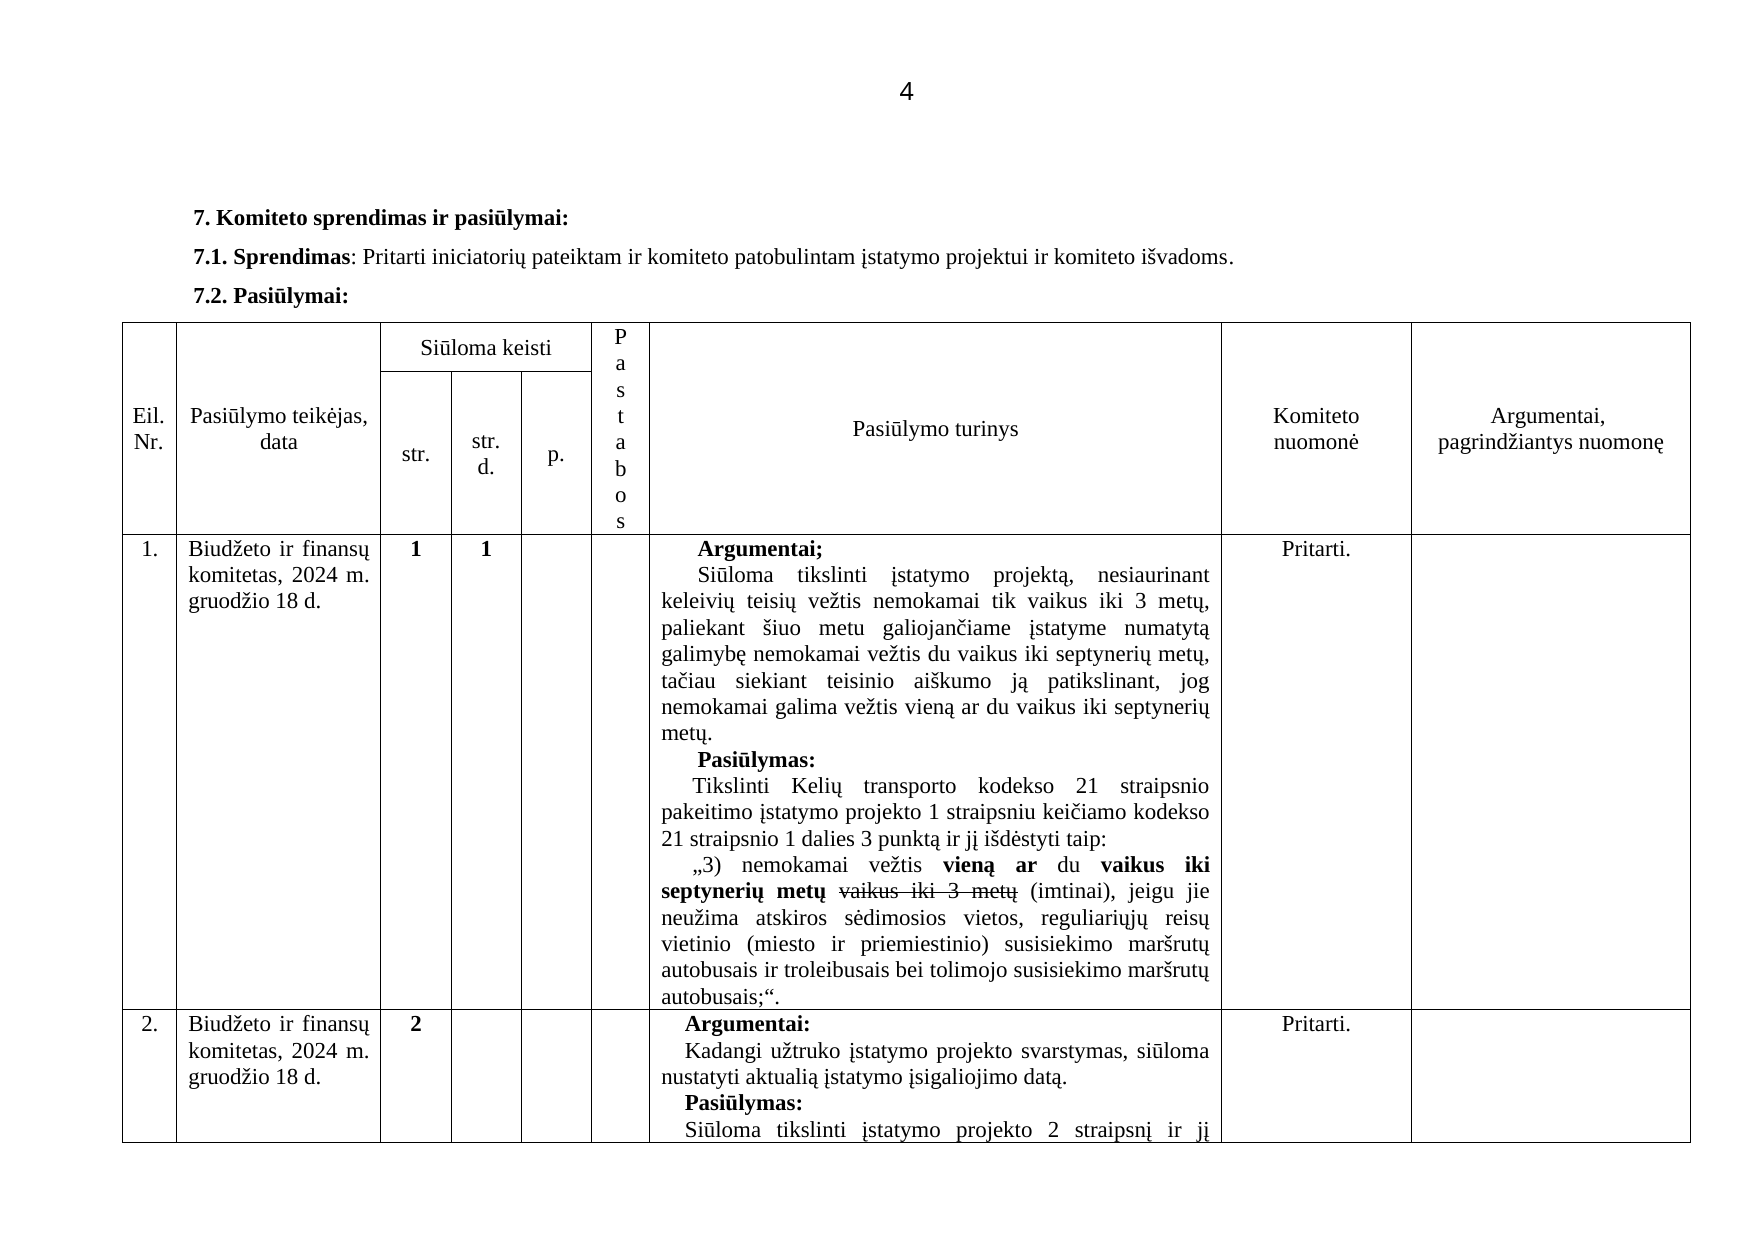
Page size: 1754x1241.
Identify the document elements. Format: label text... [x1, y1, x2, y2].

table_header Eil. Nr. [123, 323, 176, 534]
table_cell Argumentai; Siūloma tikslinti įstatymo projektą, nesiaurinant keleivių teisių vežtis nemokamai tik vaikus iki 3 metų, paliekant šiuo metu galiojančiame įstatyme numatytą galimybę nemokamai vežtis du vaikus iki septynerių metų, tačiau siekiant teisinio aiškumo ją patikslinant, jog nemokamai galima vežtis vieną ar du vaikus iki septynerių metų. Pasiūlymas: Tikslinti Kelių transporto kodekso 21 straipsnio pakeitimo įstatymo projekto 1 straipsniu keičiamo kodekso 21 straipsnio 1 dalies 3 punktą ir jį išdėstyti taip: „3) nemokamai vežtis vieną ar du vaikus iki septynerių metų vaikus iki 3 metų (imtinai), jeigu jie neužima atskiros sėdimosios vietos, reguliariųjų reisų vietinio (miesto ir priemiestinio) susisiekimo maršrutų autobusais ir troleibusais bei tolimojo susisiekimo maršrutų autobusais;“. [650, 535, 1221, 1009]
table_cell p. [522, 372, 591, 534]
table_cell [592, 1010, 649, 1142]
table_cell 2. [123, 1010, 176, 1142]
table_cell 1. [123, 535, 176, 1009]
table_cell Argumentai: Kadangi užtruko įstatymo projekto svarstymas, siūloma nustatyti aktualią įstatymo įsigaliojimo datą. Pasiūlymas: Siūloma tikslinti įstatymo projekto 2 straipsnį ir jį [650, 1010, 1221, 1142]
table_cell Biudžeto ir finansų komitetas, 2024 m. gruodžio 18 d. [177, 535, 380, 1009]
table_cell Biudžeto ir finansų komitetas, 2024 m. gruodžio 18 d. [177, 1010, 380, 1142]
table_header Argumentai, pagrindžiantys nuomonę [1412, 323, 1690, 534]
text 7. Komiteto sprendimas ir pasiūlymai: [118, 203, 1695, 230]
text 7.1. Sprendimas: Pritarti iniciatorių pateiktam ir komiteto patobulintam įstatymo projektui ir komiteto išvadoms. [118, 243, 1695, 269]
table_cell [592, 535, 649, 1009]
table_header Komiteto nuomonė [1222, 323, 1411, 534]
table_cell [1412, 1010, 1690, 1142]
table_cell str. d. [452, 372, 521, 534]
table_cell 1 [452, 535, 521, 1009]
table_header Pastabos [592, 323, 649, 534]
table_cell [522, 1010, 591, 1142]
table_cell [1412, 535, 1690, 1009]
table_cell 1 [381, 535, 451, 1009]
table_header Siūloma keisti [381, 323, 591, 371]
table_header Pasiūlymo turinys [650, 323, 1221, 534]
table_cell [452, 1010, 521, 1142]
table_cell [522, 535, 591, 1009]
table_cell 2 [381, 1010, 451, 1142]
table_cell Pritarti. [1222, 1010, 1411, 1142]
table_header Pasiūlymo teikėjas, data [177, 323, 380, 534]
text 7.2. Pasiūlymai: [118, 282, 1695, 309]
table_cell str. [381, 372, 451, 534]
table_cell Pritarti. [1222, 535, 1411, 1009]
